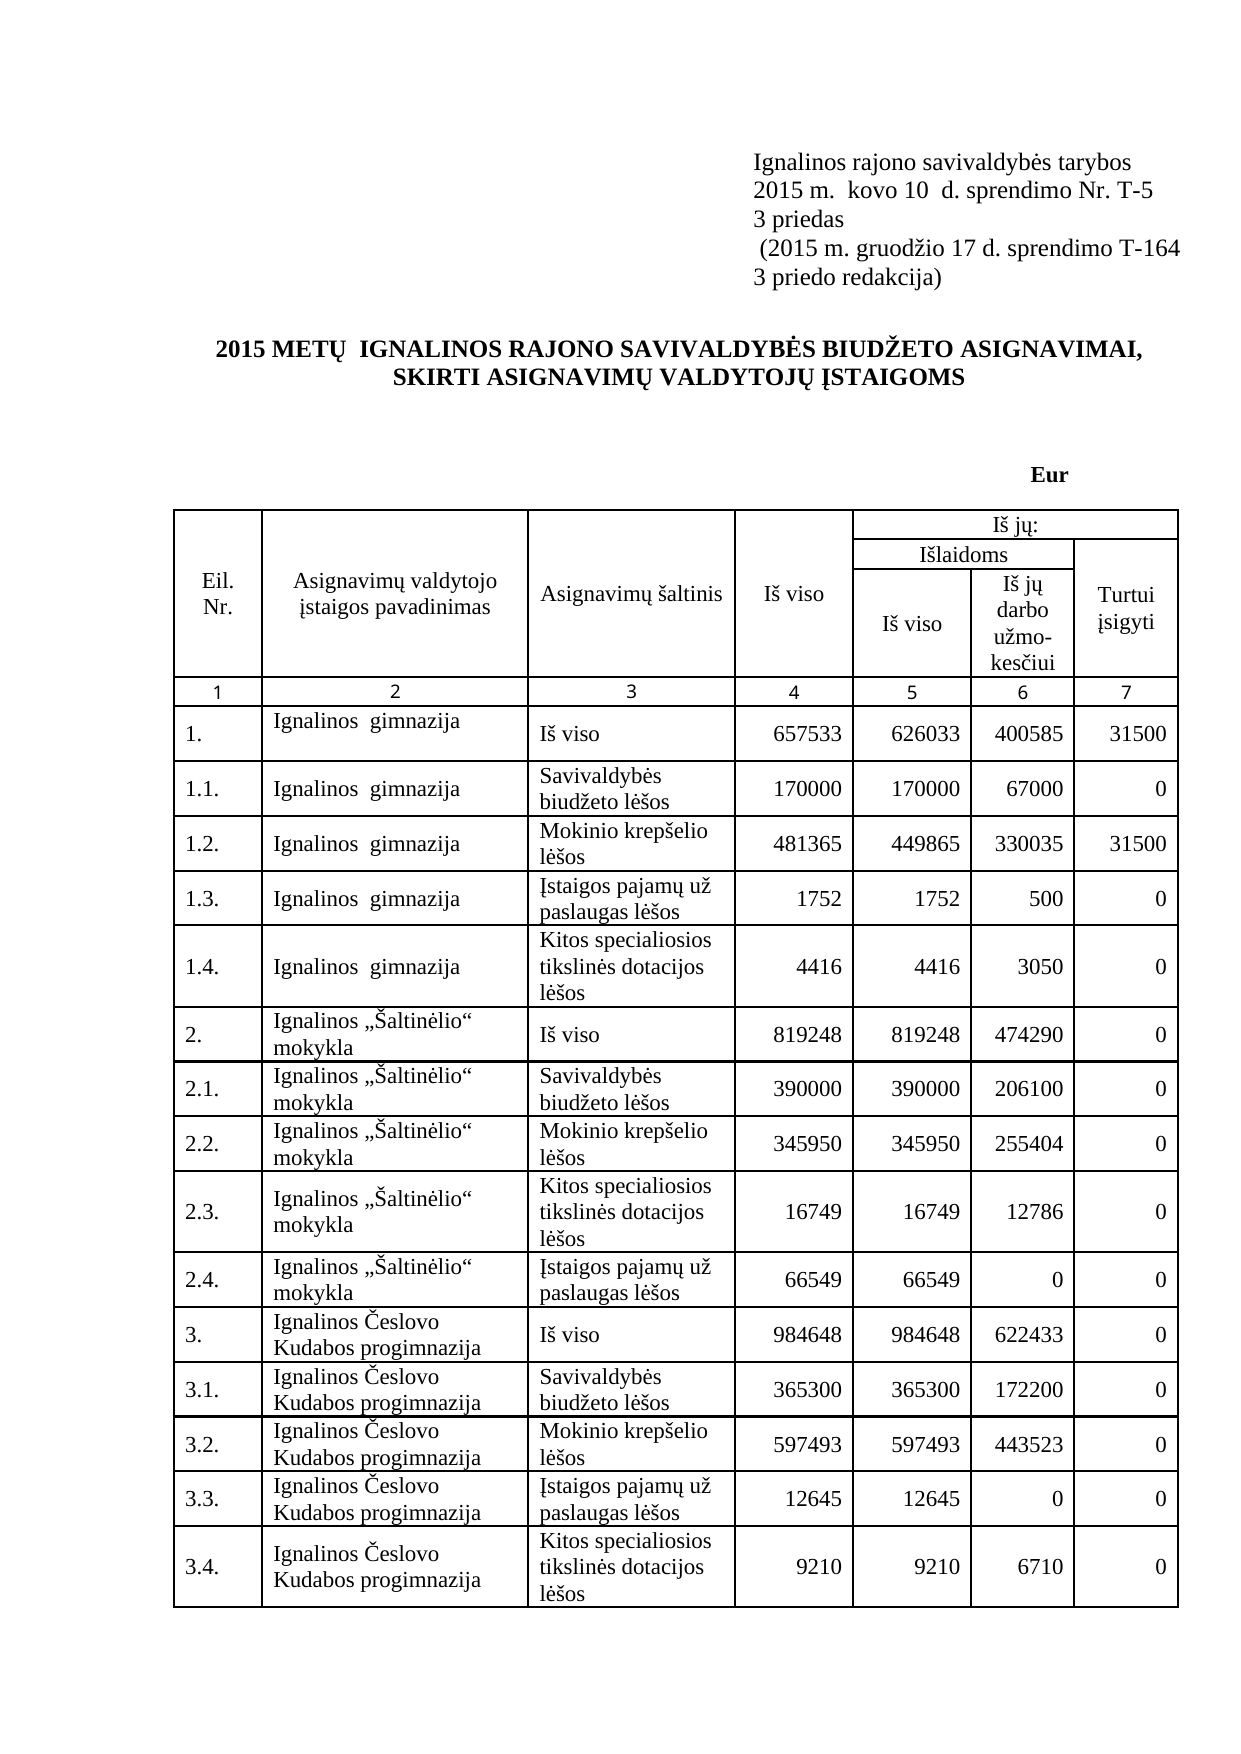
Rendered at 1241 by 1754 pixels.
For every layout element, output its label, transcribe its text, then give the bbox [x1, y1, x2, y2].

table_cell Ignalinos „Šaltinėlio“ mokykla [263, 1117, 527, 1170]
table_cell 0 [1075, 1008, 1177, 1060]
text 3 priedas [177, 204, 1181, 233]
table_cell 6710 [972, 1527, 1073, 1606]
table_cell 206100 [972, 1063, 1073, 1115]
table_cell 3050 [972, 926, 1073, 1006]
table_cell Savivaldybės biudžeto lėšos [529, 1363, 734, 1415]
table_cell 12645 [854, 1472, 970, 1525]
table_cell 3.3. [175, 1472, 261, 1525]
table_cell Ignalinos „Šaltinėlio“ mokykla [263, 1253, 527, 1306]
table_cell 4416 [736, 926, 852, 1006]
table_cell Ignalinos Česlovo Kudabos progimnazija [263, 1472, 527, 1525]
table_cell 2.4. [175, 1253, 261, 1306]
table_cell Savivaldybės biudžeto lėšos [529, 762, 734, 815]
table_cell Ignalinos gimnazija [263, 926, 527, 1006]
table_cell Iš jų darbo užmo-kesčiui [972, 570, 1073, 676]
table_cell 390000 [736, 1063, 852, 1115]
table_header Asignavimų valdytojo įstaigos pavadinimas [263, 511, 527, 676]
table_cell Įstaigos pajamų už paslaugas lėšos [529, 872, 734, 924]
text 3 priedo redakcija) [177, 262, 1181, 291]
table_cell 31500 [1075, 817, 1177, 869]
table_cell Ignalinos „Šaltinėlio“ mokykla [263, 1172, 527, 1251]
table_cell 0 [1075, 1418, 1177, 1470]
table_cell 1. [175, 707, 261, 760]
table_cell 12645 [736, 1472, 852, 1525]
table_cell 0 [1075, 1308, 1177, 1361]
table_cell 481365 [736, 817, 852, 869]
table_cell 16749 [736, 1172, 852, 1251]
table_cell 7 [1075, 678, 1177, 705]
table_cell 9210 [854, 1527, 970, 1606]
table_cell 597493 [854, 1418, 970, 1470]
table_cell 0 [1075, 1527, 1177, 1606]
table_cell Ignalinos „Šaltinėlio“ mokykla [263, 1008, 527, 1060]
table_cell Ignalinos gimnazija [263, 872, 527, 924]
table_cell 66549 [736, 1253, 852, 1306]
table_cell 1.1. [175, 762, 261, 815]
table_cell Įstaigos pajamų už paslaugas lėšos [529, 1253, 734, 1306]
table_cell 1.3. [175, 872, 261, 924]
table_cell Mokinio krepšelio lėšos [529, 817, 734, 869]
table_cell 3.1. [175, 1363, 261, 1415]
table_cell 9210 [736, 1527, 852, 1606]
table_cell 474290 [972, 1008, 1073, 1060]
table_cell 0 [1075, 1117, 1177, 1170]
table_cell Iš viso [529, 707, 734, 760]
table_cell Išlaidoms [854, 540, 1073, 568]
table_cell 67000 [972, 762, 1073, 815]
table_header Asignavimų šaltinis [529, 511, 734, 676]
table_cell 3 [529, 678, 734, 705]
table_cell 500 [972, 872, 1073, 924]
table_cell 0 [972, 1472, 1073, 1525]
table_cell Kitos specialiosios tikslinės dotacijos lėšos [529, 1527, 734, 1606]
table_cell 622433 [972, 1308, 1073, 1361]
table_cell 170000 [736, 762, 852, 815]
table_cell Ignalinos Česlovo Kudabos progimnazija [263, 1308, 527, 1361]
text 2015 m. kovo 10 d. sprendimo Nr. T-5 [177, 176, 1181, 204]
table_cell 1752 [736, 872, 852, 924]
table_cell 330035 [972, 817, 1073, 869]
text Eur [177, 461, 1181, 487]
table_cell 0 [1075, 1363, 1177, 1415]
table_cell Iš viso [529, 1008, 734, 1060]
table_cell 365300 [854, 1363, 970, 1415]
table_cell Savivaldybės biudžeto lėšos [529, 1063, 734, 1115]
table_cell 365300 [736, 1363, 852, 1415]
table_cell 0 [1075, 872, 1177, 924]
table_cell 12786 [972, 1172, 1073, 1251]
table_cell 2.2. [175, 1117, 261, 1170]
table_cell 449865 [854, 817, 970, 869]
table_cell 31500 [1075, 707, 1177, 760]
table_cell 657533 [736, 707, 852, 760]
table_cell 0 [972, 1253, 1073, 1306]
table_header Iš jų: [854, 511, 1177, 538]
table_cell Iš viso [529, 1308, 734, 1361]
table_cell 984648 [736, 1308, 852, 1361]
table_cell 1.4. [175, 926, 261, 1006]
table_cell 0 [1075, 1172, 1177, 1251]
table_cell 255404 [972, 1117, 1073, 1170]
table_cell 0 [1075, 1253, 1177, 1306]
table_cell Mokinio krepšelio lėšos [529, 1418, 734, 1470]
table_cell 0 [1075, 1472, 1177, 1525]
table_cell 6 [972, 678, 1073, 705]
table_cell 984648 [854, 1308, 970, 1361]
text (2015 m. gruodžio 17 d. sprendimo T-164 [177, 233, 1181, 262]
table_cell Įstaigos pajamų už paslaugas lėšos [529, 1472, 734, 1525]
table_cell Ignalinos gimnazija [263, 707, 527, 760]
table_cell 4416 [854, 926, 970, 1006]
table_header Iš viso [736, 511, 852, 676]
table_cell 2.3. [175, 1172, 261, 1251]
table_cell 2. [175, 1008, 261, 1060]
table_cell 2.1. [175, 1063, 261, 1115]
table_cell 3.2. [175, 1418, 261, 1470]
table_cell 1 [175, 678, 261, 705]
table_cell 3.4. [175, 1527, 261, 1606]
table_cell 3. [175, 1308, 261, 1361]
table_cell 172200 [972, 1363, 1073, 1415]
table_cell Ignalinos gimnazija [263, 817, 527, 869]
table_cell Kitos specialiosios tikslinės dotacijos lėšos [529, 926, 734, 1006]
table_cell 4 [736, 678, 852, 705]
table_cell Ignalinos Česlovo Kudabos progimnazija [263, 1418, 527, 1470]
table_cell Turtui įsigyti [1075, 540, 1177, 676]
table_cell 1752 [854, 872, 970, 924]
table_cell Iš viso [854, 570, 970, 676]
table_cell 390000 [854, 1063, 970, 1115]
table_cell 1.2. [175, 817, 261, 869]
table_cell Kitos specialiosios tikslinės dotacijos lėšos [529, 1172, 734, 1251]
table_cell 66549 [854, 1253, 970, 1306]
table_cell 0 [1075, 926, 1177, 1006]
table_cell Ignalinos „Šaltinėlio“ mokykla [263, 1063, 527, 1115]
table_cell Ignalinos Česlovo Kudabos progimnazija [263, 1363, 527, 1415]
table_cell 170000 [854, 762, 970, 815]
table_cell Ignalinos gimnazija [263, 762, 527, 815]
table_cell 16749 [854, 1172, 970, 1251]
table_cell 626033 [854, 707, 970, 760]
table_cell 819248 [854, 1008, 970, 1060]
table_cell 5 [854, 678, 970, 705]
text Ignalinos rajono savivaldybės tarybos [177, 147, 1181, 176]
table_cell Mokinio krepšelio lėšos [529, 1117, 734, 1170]
table_cell 345950 [854, 1117, 970, 1170]
text 2015 METŲ IGNALINOS RAJONO SAVIVALDYBĖS BIUDŽETO ASIGNAVIMAI, SKIRTI ASIGNAVIMŲ VALDYTOJŲ ĮSTAIGOMS [177, 334, 1181, 391]
table_cell 597493 [736, 1418, 852, 1470]
table_cell 345950 [736, 1117, 852, 1170]
table_cell 400585 [972, 707, 1073, 760]
table_cell 2 [263, 678, 527, 705]
table_cell 443523 [972, 1418, 1073, 1470]
table_cell Ignalinos Česlovo Kudabos progimnazija [263, 1527, 527, 1606]
table_cell 819248 [736, 1008, 852, 1060]
table_cell 0 [1075, 762, 1177, 815]
table_header Eil. Nr. [175, 511, 261, 676]
table_cell 0 [1075, 1063, 1177, 1115]
